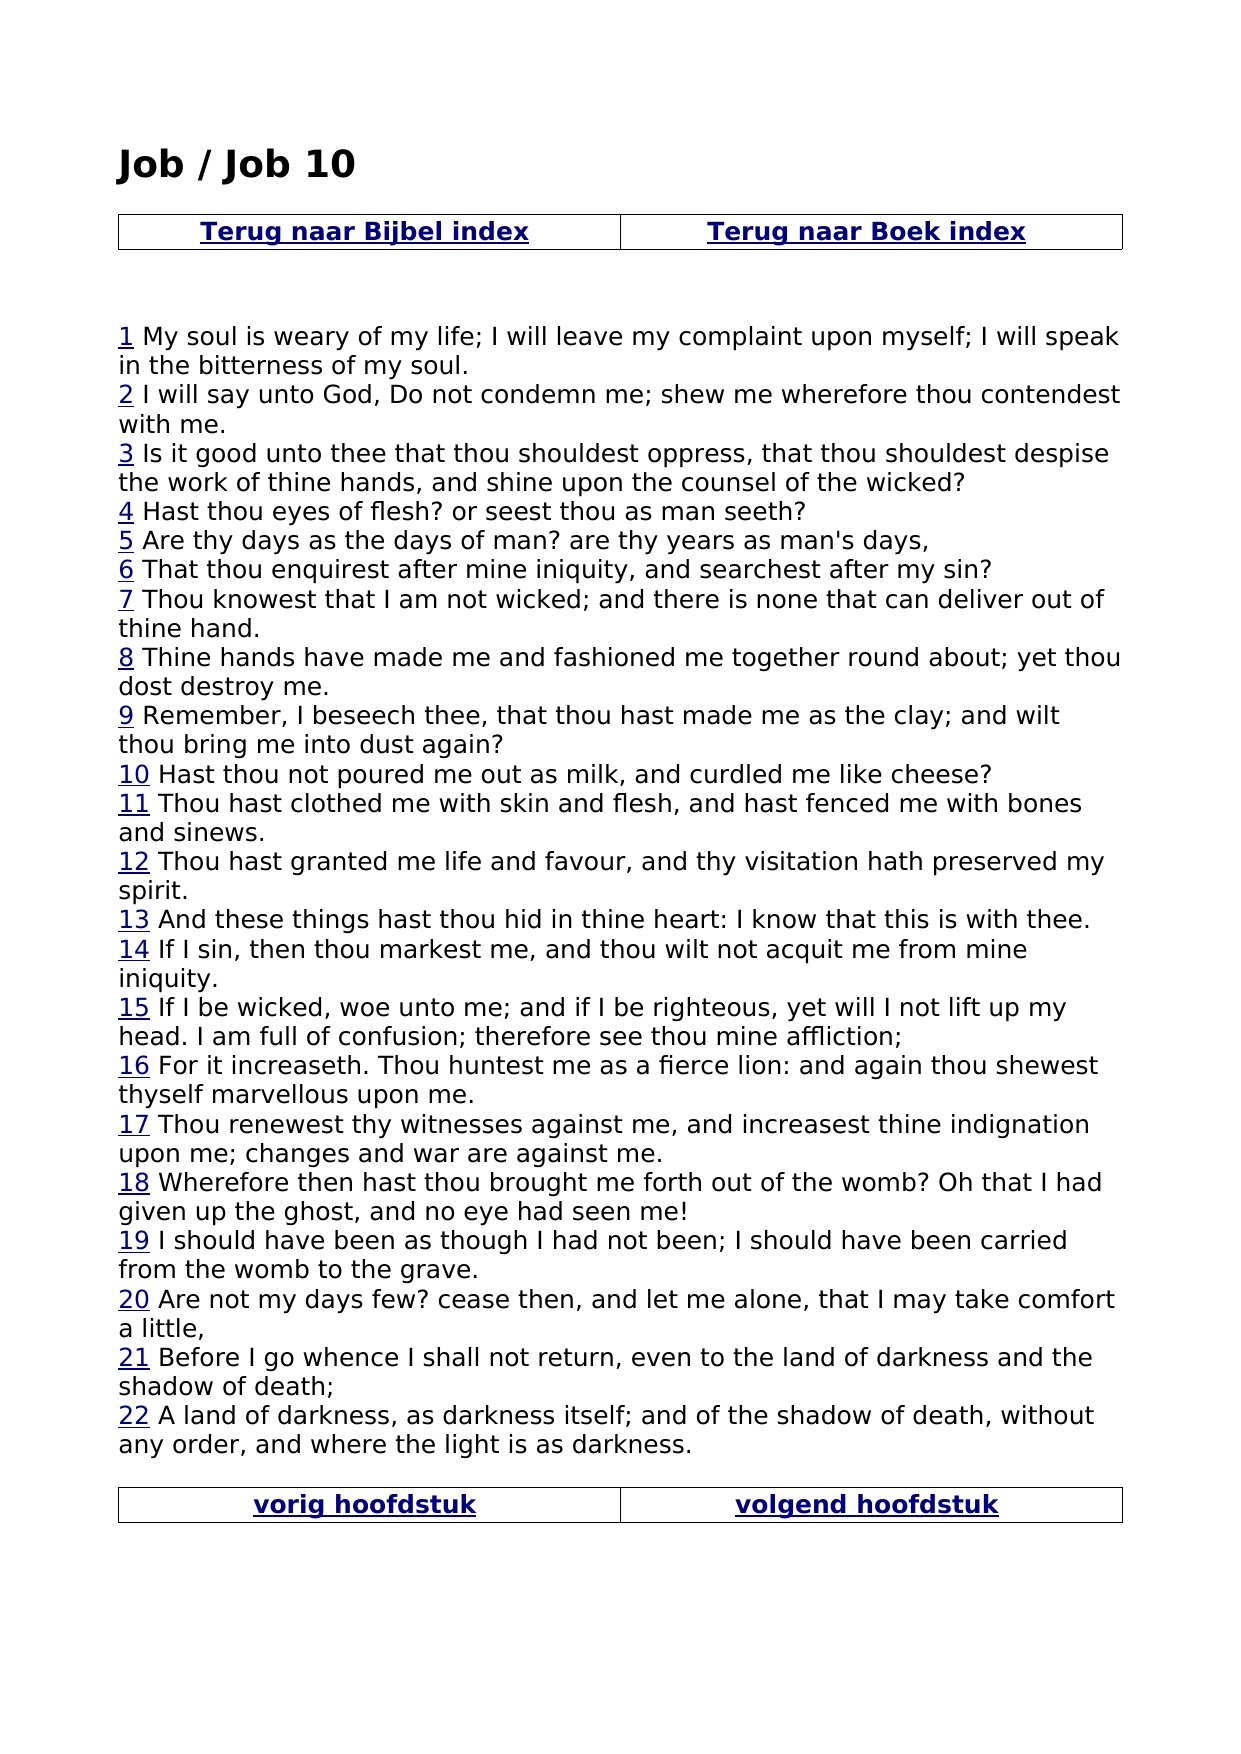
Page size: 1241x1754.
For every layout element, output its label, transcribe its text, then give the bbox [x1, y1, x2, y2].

text 1 My soul is weary of my life; I will leave my complaint upon myself; I will speak in the bitterness of my soul. 2 I will say unto God, Do not condemn me; shew me wherefore thou contendest with me. 3 Is it good unto thee that thou shouldest oppress, that thou shouldest despise the work of thine hands, and shine upon the counsel of the wicked? 4 Hast thou eyes of flesh? or seest thou as man seeth? 5 Are thy days as the days of man? are thy years as man's days, 6 That thou enquirest after mine iniquity, and searchest after my sin? 7 Thou knowest that I am not wicked; and there is none that can deliver out of thine hand. 8 Thine hands have made me and fashioned me together round about; yet thou dost destroy me. 9 Remember, I beseech thee, that thou hast made me as the clay; and wilt thou bring me into dust again? 10 Hast thou not poured me out as milk, and curdled me like cheese? 11 Thou hast clothed me with skin and flesh, and hast fenced me with bones and sinews. 12 Thou hast granted me life and favour, and thy visitation hath preserved my spirit. 13 And these things hast thou hid in thine heart: I know that this is with thee. 14 If I sin, then thou markest me, and thou wilt not acquit me from mine iniquity. 15 If I be wicked, woe unto me; and if I be righteous, yet will I not lift up my head. I am full of confusion; therefore see thou mine affliction; 16 For it increaseth. Thou huntest me as a fierce lion: and again thou shewest thyself marvellous upon me. 17 Thou renewest thy witnesses against me, and increasest thine indignation upon me; changes and war are against me. 18 Wherefore then hast thou brought me forth out of the womb? Oh that I had given up the ghost, and no eye had seen me! 19 I should have been as though I had not been; I should have been carried from the womb to the grave. 20 Are not my days few? cease then, and let me alone, that I may take comfort a little, 21 Before I go whence I shall not return, even to the land of darkness and the shadow of death; 22 A land of darkness, as darkness itself; and of the shadow of death, without any order, and where the light is as darkness. [118, 264, 1122, 1460]
table_header vorig hoofdstuk [119, 1488, 620, 1522]
table_header Terug naar Boek index [621, 215, 1122, 249]
table_header volgend hoofdstuk [621, 1488, 1122, 1522]
table_header Terug naar Bijbel index [119, 215, 620, 249]
subtitle Job / Job 10 [118, 143, 1122, 187]
